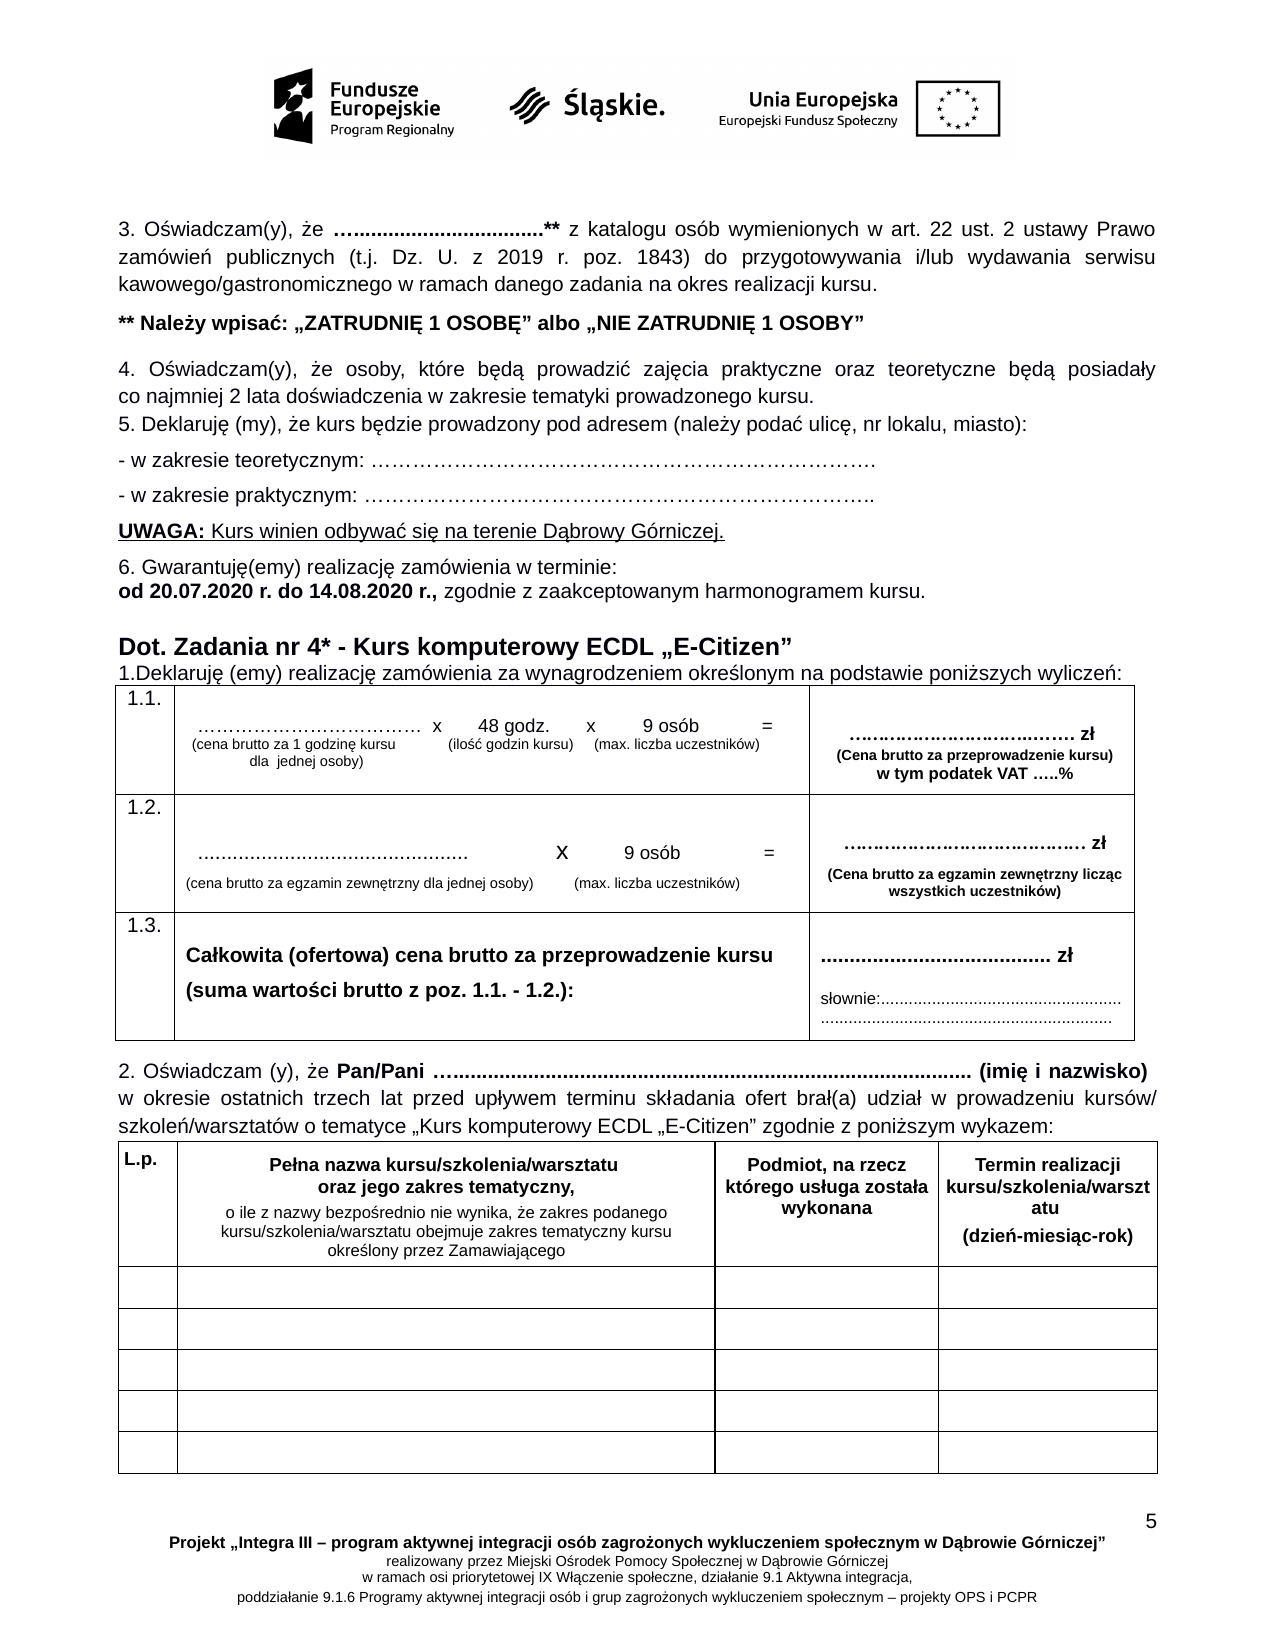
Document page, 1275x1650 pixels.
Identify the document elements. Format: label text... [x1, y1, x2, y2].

text ** Należy wpisać: „ZATRUDNIĘ 1 OSOBĘ” albo „NIE ZATRUDNIĘ 1 OSOBY” [118, 311, 1157, 335]
text od 20.07.2020 r. do 14.08.2020 r., zgodnie z zaakceptowanym harmonogramem kursu. [118, 579, 1157, 603]
table_header …………………………..……. zł (Cena brutto za przeprowadzenie kursu) w tym podatek VAT …..% [810, 686, 1134, 793]
table_cell [178, 1350, 714, 1390]
table_header Pełna nazwa kursu/szkolenia/warsztatu oraz jego zakres tematyczny, o ile z nazwy bezpośrednio nie wynika, że zakres podanego kursu/szkolenia/warsztatu obejmuje zakres tematyczny kursu określony przez Zamawiającego [178, 1142, 714, 1266]
text Dot. Zadania nr 4* - Kurs komputerowy ECDL „E-Citizen” [118, 632, 1157, 661]
table_cell [716, 1432, 938, 1472]
table_cell [178, 1432, 714, 1472]
text 4. Oświadczam(y), że osoby, które będą prowadzić zajęcia praktyczne oraz teoretyczne będą posiadały co najmniej 2 lata doświadczenia w zakresie tematyki prowadzonego kursu. [118, 356, 1157, 408]
table_cell [119, 1391, 177, 1431]
table_cell [119, 1432, 177, 1472]
text 3. Oświadczam(y), że ….................................** z katalogu osób wymienionych w art. 22 ust. 2 ustawy Prawo zamówień publicznych (t.j. Dz. U. z 2019 r. poz. 1843) do przygotowywania i/lub wydawania serwisu kawowego/gastronomicznego w ramach danego zadania na okres realizacji kursu. [118, 217, 1157, 296]
table_cell …………………………………… zł (Cena brutto za egzamin zewnętrzny licząc wszystkich uczestników) [810, 795, 1134, 912]
table_cell [716, 1267, 938, 1307]
list 2. Oświadczam (y), że Pan/Pani ….......................................................................................... (imię i nazwisko) w okresie ostatnich trzech lat przed upływem terminu składania ofert brał(a) udział w prowadzeniu kursów/ szkoleń/warsztatów o tematyce „Kurs komputerowy ECDL „E-Citizen” zgodnie z poniższym wykazem: [118, 1059, 1157, 1138]
table_cell 1.2. [116, 795, 174, 912]
text - w zakresie teoretycznym: ………………………………………………………………. [118, 447, 1157, 471]
text 1.Deklaruję (emy) realizację zamówienia za wynagrodzeniem określonym na podstawie poniższych wyliczeń: [118, 661, 1157, 684]
table_cell [716, 1391, 938, 1431]
table_cell Całkowita (ofertowa) cena brutto za przeprowadzenie kursu (suma wartości brutto z poz. 1.1. - 1.2.): [175, 913, 809, 1040]
text UWAGA: Kurs winien odbywać się na terenie Dąbrowy Górniczej. [118, 519, 1157, 543]
table_header Termin realizacji kursu/szkolenia/warsztatu (dzień-miesiąc-rok) [939, 1142, 1157, 1266]
text 6. Gwarantuję(emy) realizację zamówienia w terminie: [118, 555, 1157, 579]
table_cell [178, 1391, 714, 1431]
table_cell ........................................ zł słownie:................................................................................................................... [810, 913, 1134, 1040]
text 5. Deklaruję (my), że kurs będzie prowadzony pod adresem (należy podać ulicę, nr lokalu, miasto): [118, 411, 1157, 435]
table_cell [716, 1350, 938, 1390]
table_cell 1.3. [116, 913, 174, 1040]
table_header L.p. [119, 1142, 177, 1266]
table_header 1.1. [116, 686, 174, 793]
table_cell [939, 1432, 1157, 1472]
table_cell [119, 1350, 177, 1390]
table_cell [119, 1267, 177, 1307]
table_cell ............................................... x 9 osób = (cena brutto za egzamin zewnętrzny dla jednej osoby) (max. liczba uczestników) [175, 795, 809, 912]
table_cell [939, 1350, 1157, 1390]
table_header ……………………………… x 48 godz. x 9 osób = (cena brutto za 1 godzinę kursu (ilość godzin kursu) (max. liczba uczestników) dla jednej osoby) [175, 686, 809, 793]
table_header Podmiot, na rzecz którego usługa została wykonana [716, 1142, 938, 1266]
table_cell [716, 1309, 938, 1349]
table_cell [178, 1267, 714, 1307]
table_cell [939, 1309, 1157, 1349]
text - w zakresie praktycznym: ……………………………………………………………….. [118, 483, 1157, 507]
table_cell [939, 1391, 1157, 1431]
table_cell [939, 1267, 1157, 1307]
table_cell [178, 1309, 714, 1349]
table_cell [119, 1309, 177, 1349]
